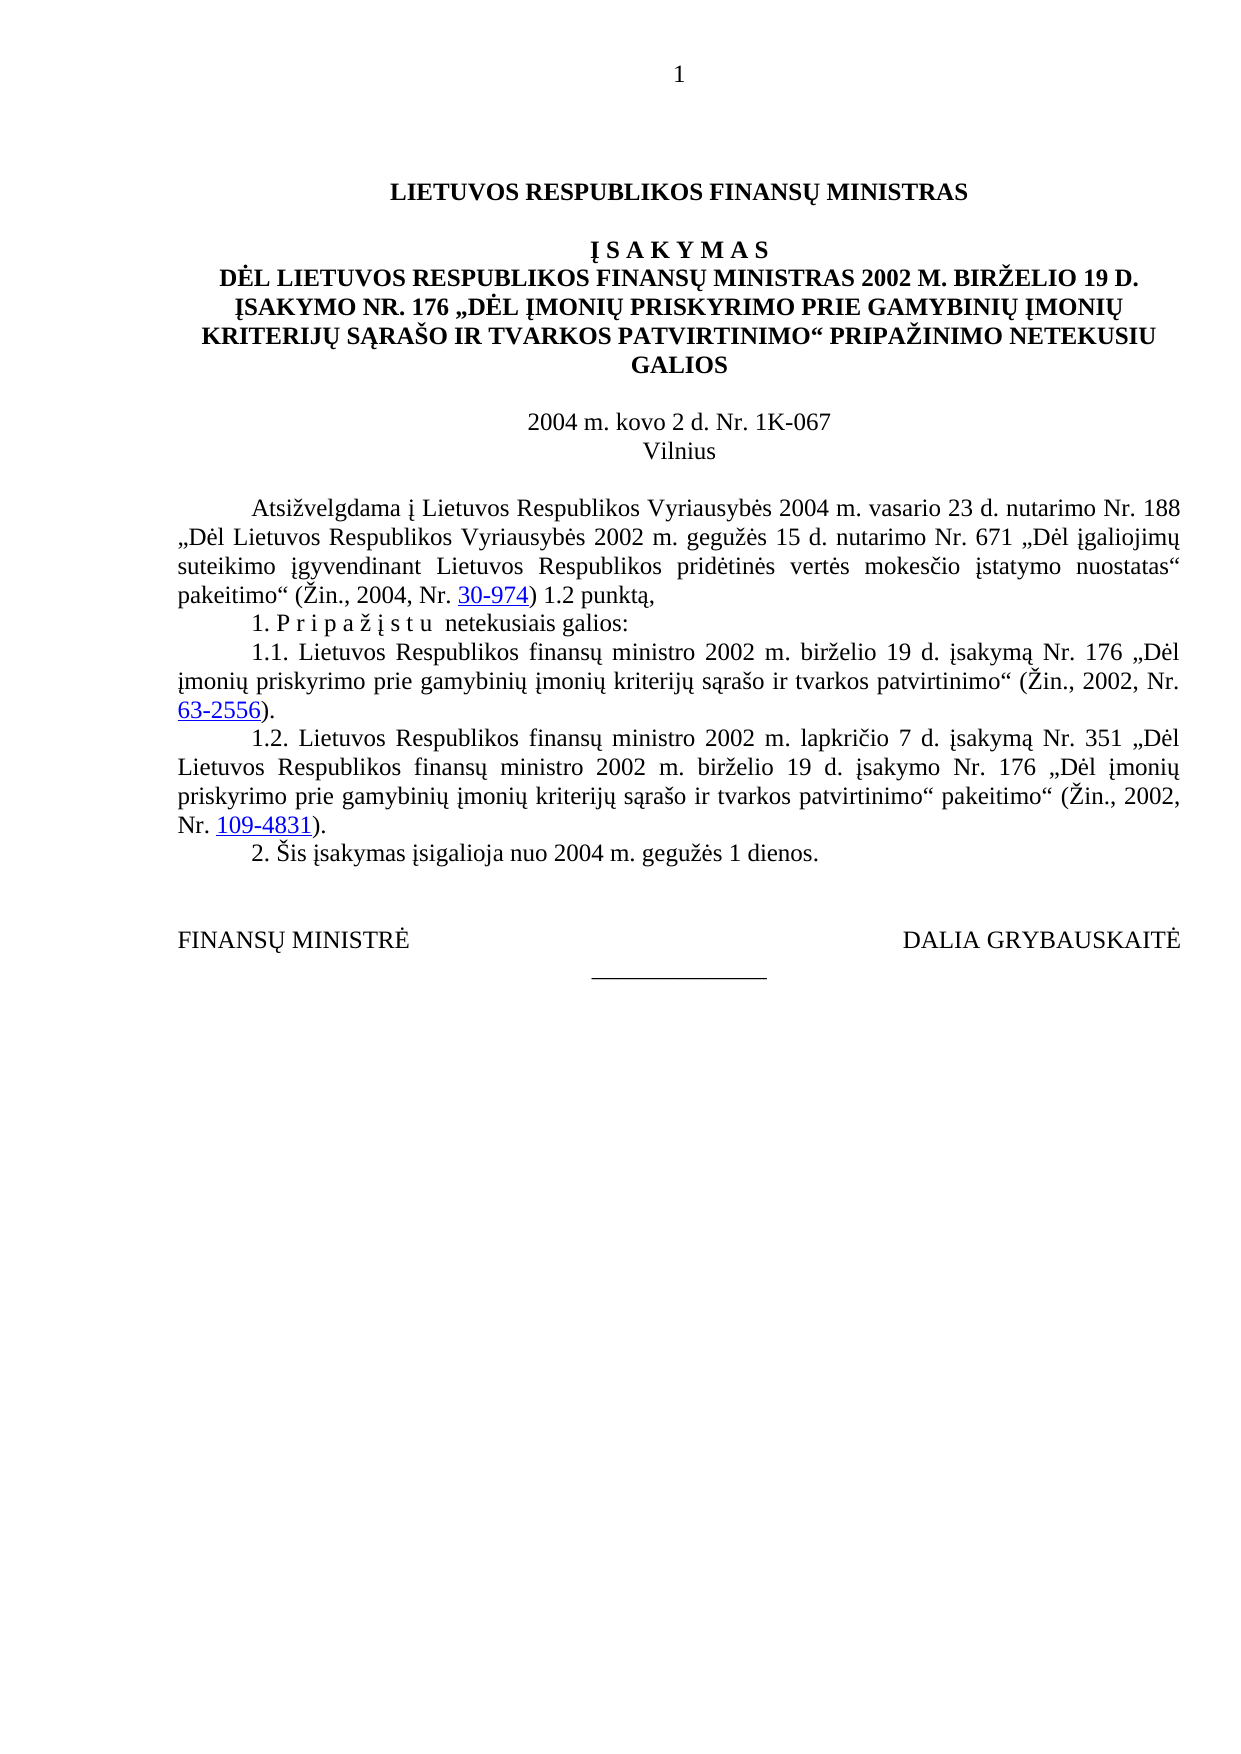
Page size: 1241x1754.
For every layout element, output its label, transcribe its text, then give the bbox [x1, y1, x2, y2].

text 2004 m. kovo 2 d. Nr. 1K-067 [177, 407, 1181, 436]
text Atsižvelgdama į Lietuvos Respublikos Vyriausybės 2004 m. vasario 23 d. nutarimo Nr. 188 „Dėl Lietuvos Respublikos Vyriausybės 2002 m. gegužės 15 d. nutarimo Nr. 671 „Dėl įgaliojimų suteikimo įgyvendinant Lietuvos Respublikos pridėtinės vertės mokesčio įstatymo nuostatas“ pakeitimo“ (Žin., 2004, Nr. 30-974) 1.2 punktą, [177, 493, 1181, 608]
text 2. Šis įsakymas įsigalioja nuo 2004 m. gegužės 1 dienos. [177, 838, 1181, 867]
text LIETUVOS RESPUBLIKOS FINANSŲ MINISTRAS [177, 177, 1181, 206]
text Vilnius [177, 436, 1181, 465]
text FINANSŲ MINISTRĖ DALIA GRYBAUSKAITĖ [177, 925, 1181, 953]
text 1. Pripažįstu netekusiais galios: [177, 608, 1181, 637]
text 1.1. Lietuvos Respublikos finansų ministro 2002 m. birželio 19 d. įsakymą Nr. 176 „Dėl įmonių priskyrimo prie gamybinių įmonių kriterijų sąrašo ir tvarkos patvirtinimo“ (Žin., 2002, Nr. 63-2556). [177, 637, 1181, 723]
text ______________ [177, 953, 1181, 982]
text 1.2. Lietuvos Respublikos finansų ministro 2002 m. lapkričio 7 d. įsakymą Nr. 351 „Dėl Lietuvos Respublikos finansų ministro 2002 m. birželio 19 d. įsakymo Nr. 176 „Dėl įmonių priskyrimo prie gamybinių įmonių kriterijų sąrašo ir tvarkos patvirtinimo“ pakeitimo“ (Žin., 2002, Nr. 109-4831). [177, 723, 1181, 838]
text Į S A K Y M A S [177, 235, 1181, 263]
text DĖL LIETUVOS RESPUBLIKOS FINANSŲ MINISTRAS 2002 M. BIRŽELIO 19 D. ĮSAKYMO NR. 176 „DĖL ĮMONIŲ PRISKYRIMO PRIE GAMYBINIŲ ĮMONIŲ KRITERIJŲ SĄRAŠO IR TVARKOS PATVIRTINIMO“ PRIPAŽINIMO NETEKUSIU GALIOS [177, 263, 1181, 378]
